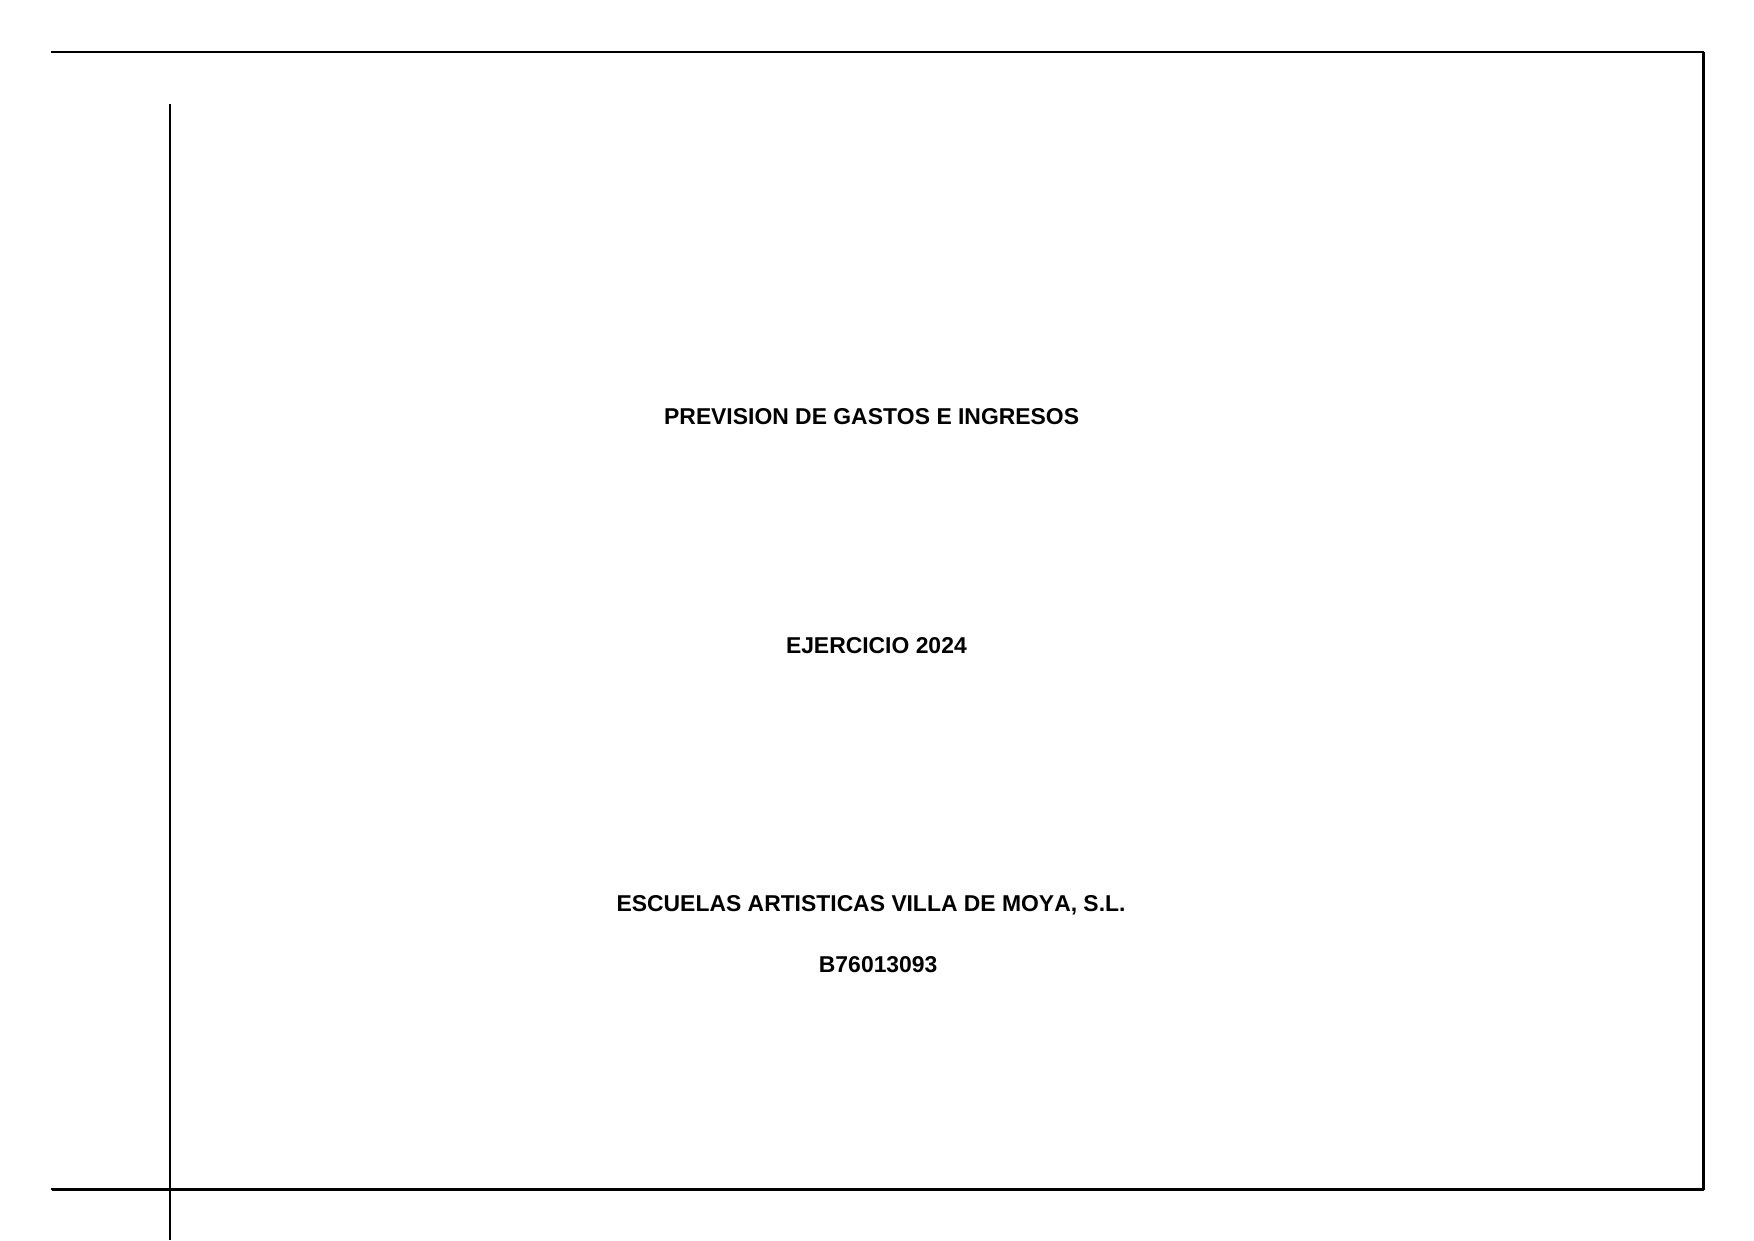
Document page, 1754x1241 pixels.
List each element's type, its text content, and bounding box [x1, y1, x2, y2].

text EJERCICIO 2024 [786, 629, 1641, 660]
text [118, 400, 169, 431]
text PREVISION DE GASTOS E INGRESOS [171, 400, 1084, 431]
text B76013093 [819, 948, 1641, 978]
text ESCUELAS ARTISTICAS VILLA DE MOYA, S.L. [171, 887, 1131, 918]
text [118, 887, 169, 918]
